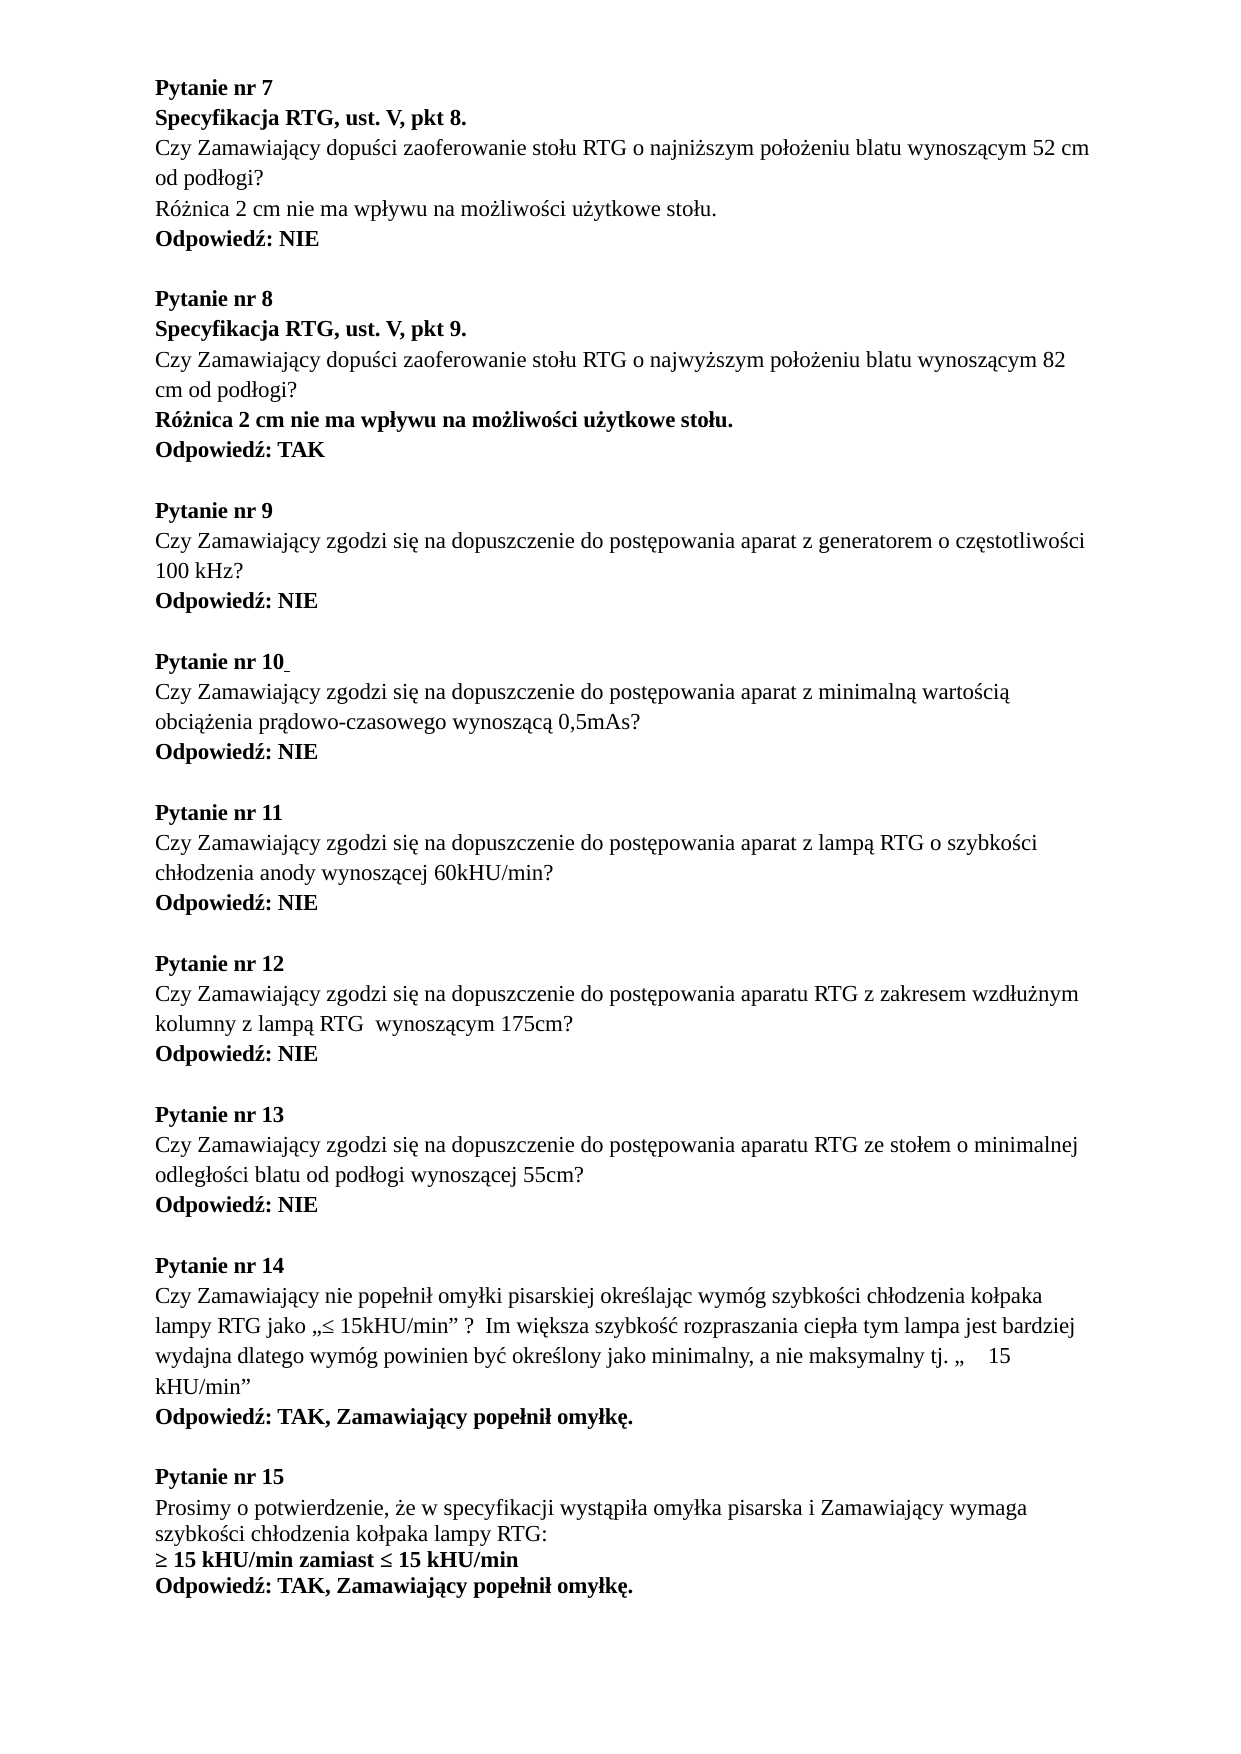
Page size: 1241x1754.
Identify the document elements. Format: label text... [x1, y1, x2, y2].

text Pytanie nr 10 Czy Zamawiający zgodzi się na dopuszczenie do postępowania aparat z minimalną wartością obciążenia prądowo-czasowego wynoszącą 0,5mAs? [155, 648, 1093, 734]
text Czy Zamawiający dopuści zaoferowanie stołu RTG o najwyższym położeniu blatu wynoszącym 82 cm od podłogi? [155, 346, 1093, 402]
text Odpowiedź: NIE [155, 587, 1093, 614]
text Odpowiedź: NIE [155, 889, 1093, 916]
text Specyfikacja RTG, ust. V, pkt 8. [155, 104, 1093, 130]
text Czy Zamawiający dopuści zaoferowanie stołu RTG o najniższym położeniu blatu wynoszącym 52 cm od podłogi? [155, 134, 1093, 191]
text Pytanie nr 9 [155, 497, 1093, 523]
text Odpowiedź: NIE [155, 1040, 1093, 1067]
text Odpowiedź: TAK, Zamawiający popełnił omyłkę. [155, 1403, 1093, 1429]
text Czy Zamawiający zgodzi się na dopuszczenie do postępowania aparatu RTG ze stołem o minimalnej odległości blatu od podłogi wynoszącej 55cm? [155, 1131, 1093, 1188]
text Czy Zamawiający zgodzi się na dopuszczenie do postępowania aparat z generatorem o częstotliwości 100 kHz? [155, 527, 1093, 583]
text Odpowiedź: TAK, Zamawiający popełnił omyłkę. [155, 1573, 1093, 1599]
text Odpowiedź: TAK [155, 436, 1093, 463]
text Pytanie nr 13 [155, 1101, 1093, 1127]
text ≥ 15 kHU/min zamiast ≤ 15 kHU/min [155, 1546, 1093, 1573]
text Odpowiedź: NIE [155, 738, 1093, 765]
text Pytanie nr 14 [155, 1252, 1093, 1278]
text Pytanie nr 11 Czy Zamawiający zgodzi się na dopuszczenie do postępowania aparat z lampą RTG o szybkości chłodzenia anody wynoszącej 60kHU/min? [155, 799, 1093, 886]
text Pytanie nr 15 [155, 1463, 1093, 1490]
text Różnica 2 cm nie ma wpływu na możliwości użytkowe stołu. [155, 406, 1093, 432]
text Pytanie nr 12 [155, 950, 1093, 976]
text Czy Zamawiający nie popełnił omyłki pisarskiej określając wymóg szybkości chłodzenia kołpaka lampy RTG jako „≤ 15kHU/min” ? Im większa szybkość rozpraszania ciepła tym lampa jest bardziej wydajna dlatego wymóg powinien być określony jako minimalny, a nie maksymalny tj. „ 15 kHU/min” [155, 1282, 1093, 1399]
text Różnica 2 cm nie ma wpływu na możliwości użytkowe stołu. [155, 194, 1093, 221]
text Specyfikacja RTG, ust. V, pkt 9. [155, 315, 1093, 342]
text Prosimy o potwierdzenie, że w specyfikacji wystąpiła omyłka pisarska i Zamawiający wymaga szybkości chłodzenia kołpaka lampy RTG: [155, 1493, 1093, 1546]
text Pytanie nr 7 [155, 74, 1093, 100]
text Czy Zamawiający zgodzi się na dopuszczenie do postępowania aparatu RTG z zakresem wzdłużnym kolumny z lampą RTG wynoszącym 175cm? [155, 980, 1093, 1037]
text Odpowiedź: NIE [155, 225, 1093, 251]
text Pytanie nr 8 [155, 285, 1093, 312]
text Odpowiedź: NIE [155, 1191, 1093, 1218]
